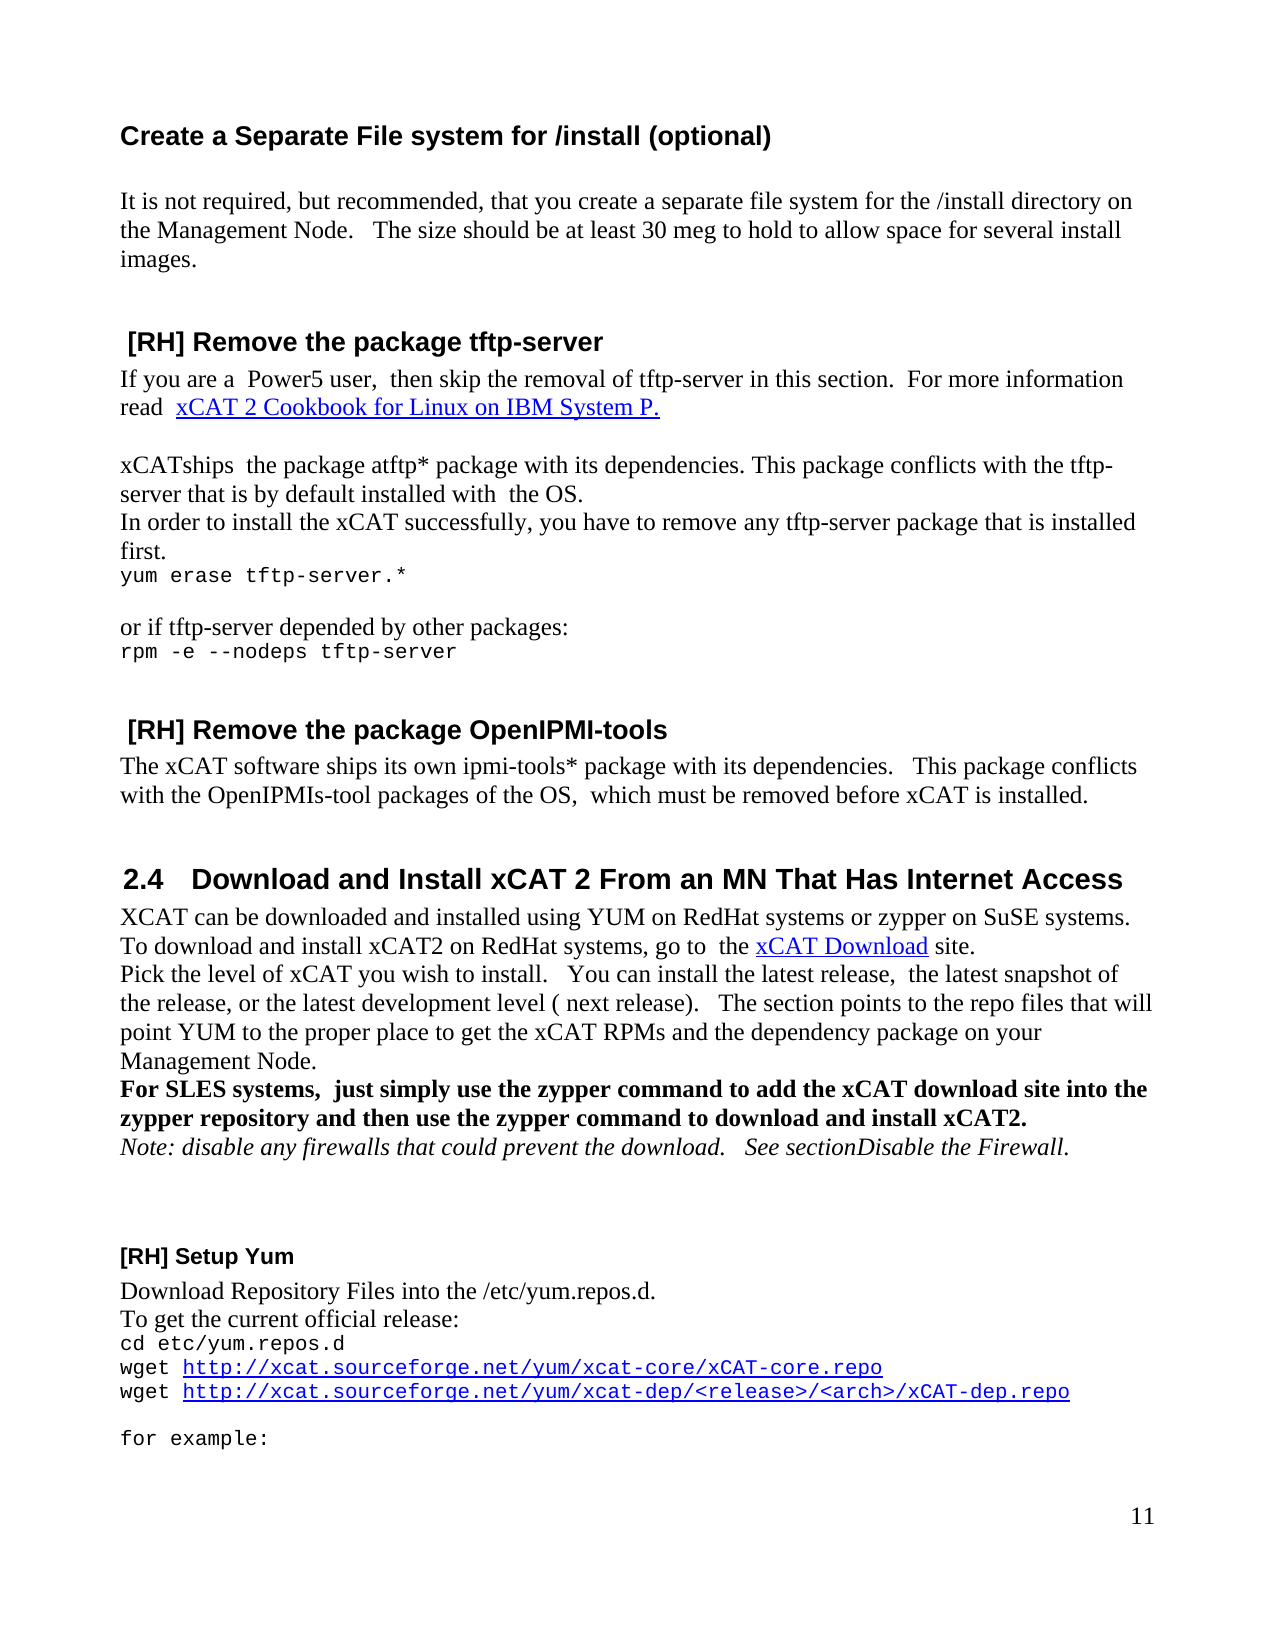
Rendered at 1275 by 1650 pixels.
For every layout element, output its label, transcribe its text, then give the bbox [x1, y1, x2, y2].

text For SLES systems, just simply use the zypper command to add the xCAT download site into the zypper repository and then use the zypper command to download and install xCAT2. [120, 1074, 1155, 1132]
text If you are a Power5 user, then skip the removal of tftp-server in this section. For more information read xCAT 2 Cookbook for Linux on IBM System P. [120, 364, 1155, 421]
subtitle [RH] Setup Yum [120, 1243, 1155, 1269]
subtitle Create a Separate File system for /install (optional) [120, 120, 1155, 151]
text It is not required, but recommended, that you create a separate file system for the /install directory on the Management Node. The size should be at least 30 meg to hold to allow space for several install images. [120, 186, 1155, 272]
text To get the current official release: [120, 1304, 1155, 1333]
text xCATships the package atftp* package with its dependencies. This package conflicts with the tftp-server that is by default installed with the OS. [120, 450, 1155, 507]
subtitle [RH] Remove the package tftp-server [120, 326, 1155, 357]
text or if tftp-server depended by other packages: [120, 612, 1155, 641]
text The xCAT software ships its own ipmi-tools* package with its dependencies. This package conflicts with the OpenIPMIs-tool packages of the OS, which must be removed before xCAT is installed. [120, 751, 1155, 809]
text To download and install xCAT2 on RedHat systems, go to the xCAT Download site. [120, 931, 1155, 959]
text for example: [120, 1428, 1155, 1452]
text wget http://xcat.sourceforge.net/yum/xcat-dep/<release>/<arch>/xCAT-dep.repo [120, 1381, 1155, 1404]
text Note: disable any firewalls that could prevent the download. See sectionDisable the Firewall. [120, 1132, 1155, 1161]
subtitle Download and Install xCAT 2 From an MN That Has Internet Access [123, 862, 1155, 896]
text yum erase tftp-server.* [120, 565, 1155, 589]
text Pick the level of xCAT you wish to install. You can install the latest release, the latest snapshot of the release, or the latest development level ( next release). The section points to the repo files that will point YUM to the proper place to get the xCAT RPMs and the dependency package on your Management Node. [120, 959, 1155, 1074]
text Download Repository Files into the /etc/yum.repos.d. [120, 1276, 1155, 1304]
list In order to install the xCAT successfully, you have to remove any tftp-server package that is installed first. [120, 507, 1155, 565]
subtitle [RH] Remove the package OpenIPMI-tools [120, 714, 1155, 745]
text cd etc/yum.repos.d [120, 1333, 1155, 1357]
text wget http://xcat.sourceforge.net/yum/xcat-core/xCAT-core.repo [120, 1357, 1155, 1381]
text XCAT can be downloaded and installed using YUM on RedHat systems or zypper on SuSE systems. [120, 902, 1155, 931]
text rpm -e --nodeps tftp-server [120, 641, 1155, 665]
